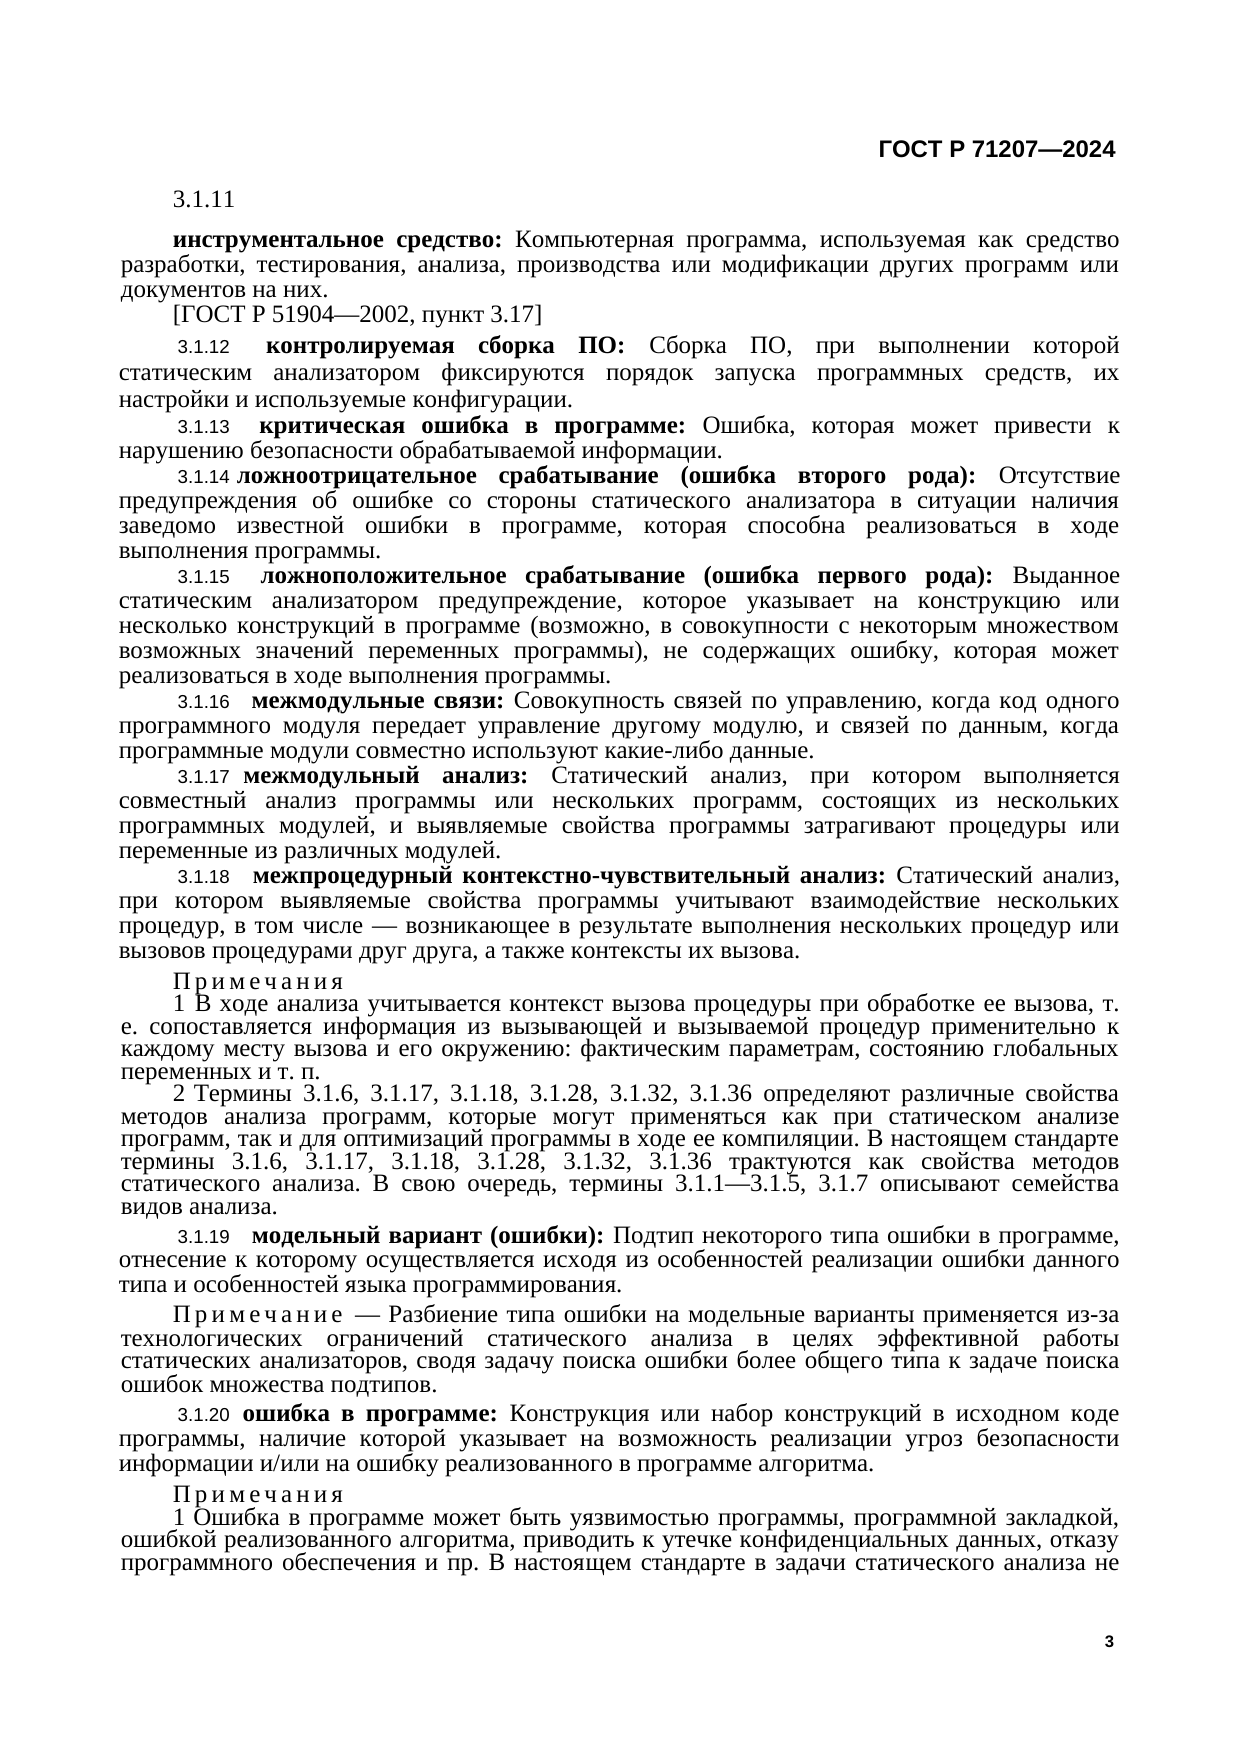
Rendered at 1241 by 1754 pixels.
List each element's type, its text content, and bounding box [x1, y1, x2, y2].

list ложноотрицательное срабатывание (ошибка второго рода): Отсутствие предупрежде­ния об ошибке со стороны статического анализатора в ситуации наличия заведомо известной ошибки в программе, которая способна реализоваться в ходе выполнения программы. [118, 463, 1120, 563]
list ошибка в программе: Конструкция или набор конструкций в исходном коде программы, наличие которой указывает на возможность реализации угроз безопасности информации и/или на ошибку реализованного в программе алгоритма. [118, 1401, 1120, 1476]
list межмодульные связи: Совокупность связей по управлению, когда код одного программ­ного модуля передает управление другому модулю, и связей по данным, когда программные модули совместно используют какие-либо данные. [118, 688, 1120, 763]
list В ходе анализа учитывается контекст вызова процедуры при обработке ее вызова, т. е. сопоставляется информация из вызывающей и вызываемой процедур применительно к каждому месту вызова и его окружению: фактическим параметрам, состоянию глобальных переменных и т. п. [121, 994, 1120, 1084]
list контролируемая сборка ПО: Сборка ПО, при выполнении которой статическим анали­затором фиксируются порядок запуска программных средств, их настройки и используемые конфигу­рации. [118, 332, 1120, 413]
list ложноположительное срабатывание (ошибка первого рода): Выданное статическим анализатором предупреждение, которое указывает на конструкцию или несколько конструкций в программе (возможно, в совокупности с некоторым множеством возможных значений переменных программы), не содержащих ошибку, которая может реализоваться в ходе выполнения программы. [118, 563, 1120, 688]
text [ГОСТ Р 51904—2002, пункт 3.17] [121, 303, 1122, 328]
list межпроцедурный контекстно-чувствительный анализ: Статический анализ, при кото­ром выявляемые свойства программы учитывают взаимодействие нескольких процедур, в том числе — возникающее в результате выполнения нескольких процедур или вызовов процедурами друг друга, а также контексты их вызова. [118, 863, 1120, 963]
list критическая ошибка в программе: Ошибка, которая может привести к нарушению без­опасности обрабатываемой информации. [118, 413, 1120, 463]
text инструментальное средство: Компьютерная программа, используемая как средство разработ­ки, тестирования, анализа, производства или модификации других программ или документов на них. [121, 228, 1120, 303]
text 3.1.11 [121, 193, 1122, 211]
list модельный вариант (ошибки): Подтип некоторого типа ошибки в программе, отнесение к которому осуществляется исходя из особенностей реализации ошибки данного типа и особенностей языка программирования. [118, 1224, 1120, 1297]
text Примечание — Разбиение типа ошибки на модельные варианты применяется из-за технологических ограничений статического анализа в целях эффективной работы статических анализаторов, сводя задачу поиска ошибки более общего типа к задаче поиска ошибок множества подтипов. [121, 1304, 1120, 1397]
text Примечания [121, 1484, 1122, 1507]
list Термины 3.1.6, 3.1.17, 3.1.18, 3.1.28, 3.1.32, 3.1.36 определяют различные свойства методов анализа про­грамм, которые могут применяться как при статическом анализе программ, так и для оптимизаций программы в ходе ее компиляции. В настоящем стандарте термины 3.1.6, 3.1.17, 3.1.18, 3.1.28, 3.1.32, 3.1.36 трактуются как свойства методов статического анализа. В свою очередь, термины 3.1.1—3.1.5, 3.1.7 описывают семейства видов анализа. [121, 1084, 1120, 1219]
text Примечания [121, 971, 1122, 994]
list Ошибка в программе может быть уязвимостью программы, программной закладкой, ошибкой реализован­ного алгоритма, приводить к утечке конфиденциальных данных, отказу программного обеспечения и пр. В настоя­щем стандарте в задачи статического анализа не [121, 1507, 1120, 1574]
list межмодульный анализ: Статический анализ, при котором выполняется совместный ана­лиз программы или нескольких программ, состоящих из нескольких программных модулей, и выявляе­мые свойства программы затрагивают процедуры или переменные из различных модулей. [118, 763, 1120, 863]
